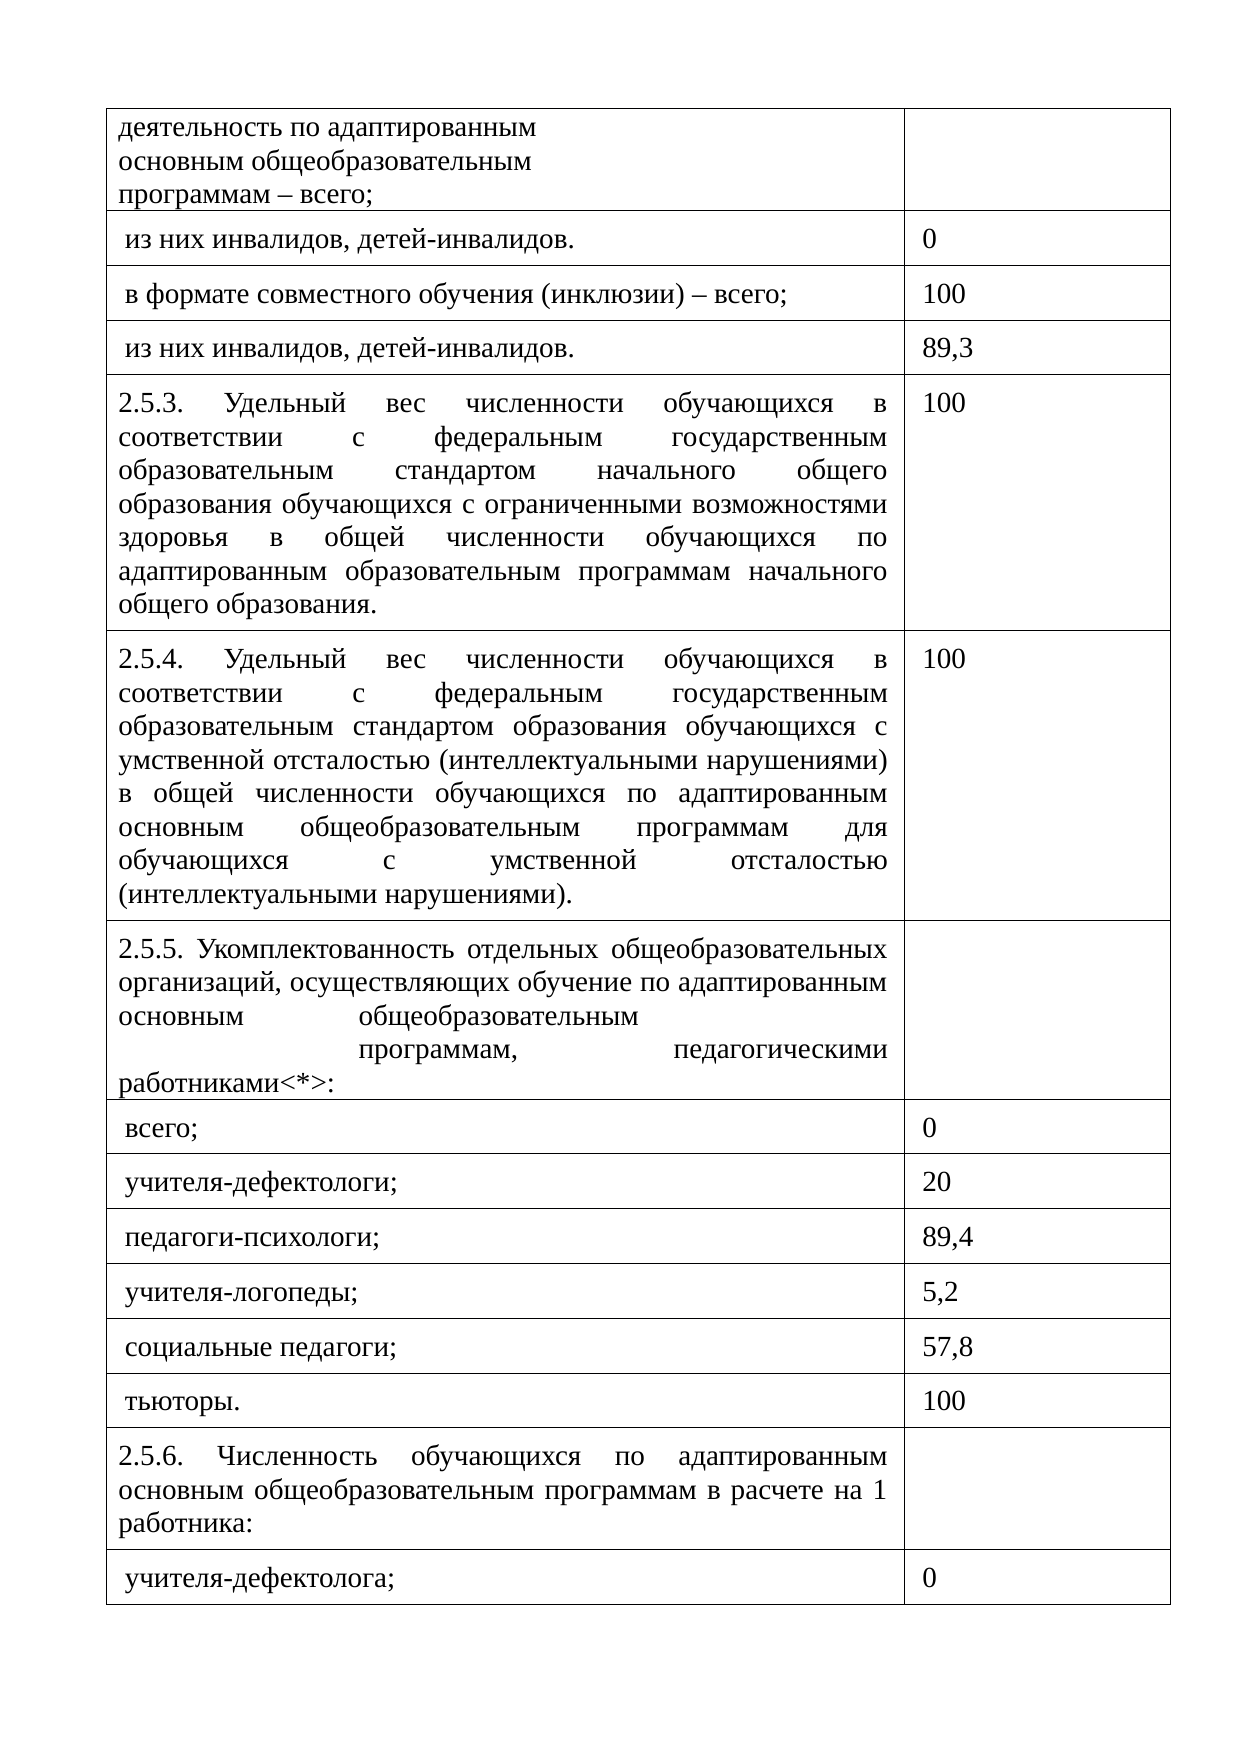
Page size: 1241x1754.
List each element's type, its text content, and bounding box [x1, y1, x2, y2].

table_cell 57,8 [905, 1319, 1170, 1372]
table_cell педагоги-психологи; [107, 1209, 904, 1263]
table_cell социальные педагоги; [107, 1319, 904, 1372]
table_cell всего; [107, 1100, 904, 1153]
table_cell 89,4 [905, 1209, 1170, 1263]
table_cell 2.5.5. Укомплектованность отдельных общеобразовательных организаций, осуществляющих обучение по адаптированным основным общеобразовательным программам, педагогическими работниками<*>: [107, 921, 904, 1099]
table_cell из них инвалидов, детей-инвалидов. [107, 211, 904, 265]
table_cell 5,2 [905, 1264, 1170, 1318]
table_cell 100 [905, 1374, 1170, 1427]
table_cell [905, 1428, 1170, 1549]
table_cell 0 [905, 1100, 1170, 1153]
table_cell 2.5.3. Удельный вес численности обучающихся в соответствии с федеральным государственным образовательным стандартом начального общего образования обучающихся с ограниченными возможностями здоровья в общей численности обучающихся по адаптированным образовательным программам начального общего образования. [107, 375, 904, 630]
table_cell тьюторы. [107, 1374, 904, 1427]
table_cell [905, 921, 1170, 1099]
table_cell из них инвалидов, детей-инвалидов. [107, 321, 904, 374]
table_cell 89,3 [905, 321, 1170, 374]
table_cell 0 [905, 1550, 1170, 1604]
table_cell в формате совместного обучения (инклюзии) – всего; [107, 266, 904, 319]
table_cell учителя-логопеды; [107, 1264, 904, 1318]
table_cell учителя-дефектолога; [107, 1550, 904, 1604]
table_cell [905, 109, 1170, 210]
table_cell 0 [905, 211, 1170, 265]
table_cell 100 [905, 266, 1170, 319]
table_cell 100 [905, 631, 1170, 920]
table_cell 2.5.6. Численность обучающихся по адаптированным основным общеобразовательным программам в расчете на 1 работника: [107, 1428, 904, 1549]
table_cell деятельность по адаптированным основным общеобразовательным программам – всего; [107, 109, 904, 210]
table_cell 2.5.4. Удельный вес численности обучающихся в соответствии с федеральным государственным образовательным стандартом образования обучающихся с умственной отсталостью (интеллектуальными нарушениями) в общей численности обучающихся по адаптированным основным общеобразовательным программам для обучающихся с умственной отсталостью (интеллектуальными нарушениями). [107, 631, 904, 920]
table_cell 20 [905, 1154, 1170, 1208]
table_cell учителя-дефектологи; [107, 1154, 904, 1208]
table_cell 100 [905, 375, 1170, 630]
